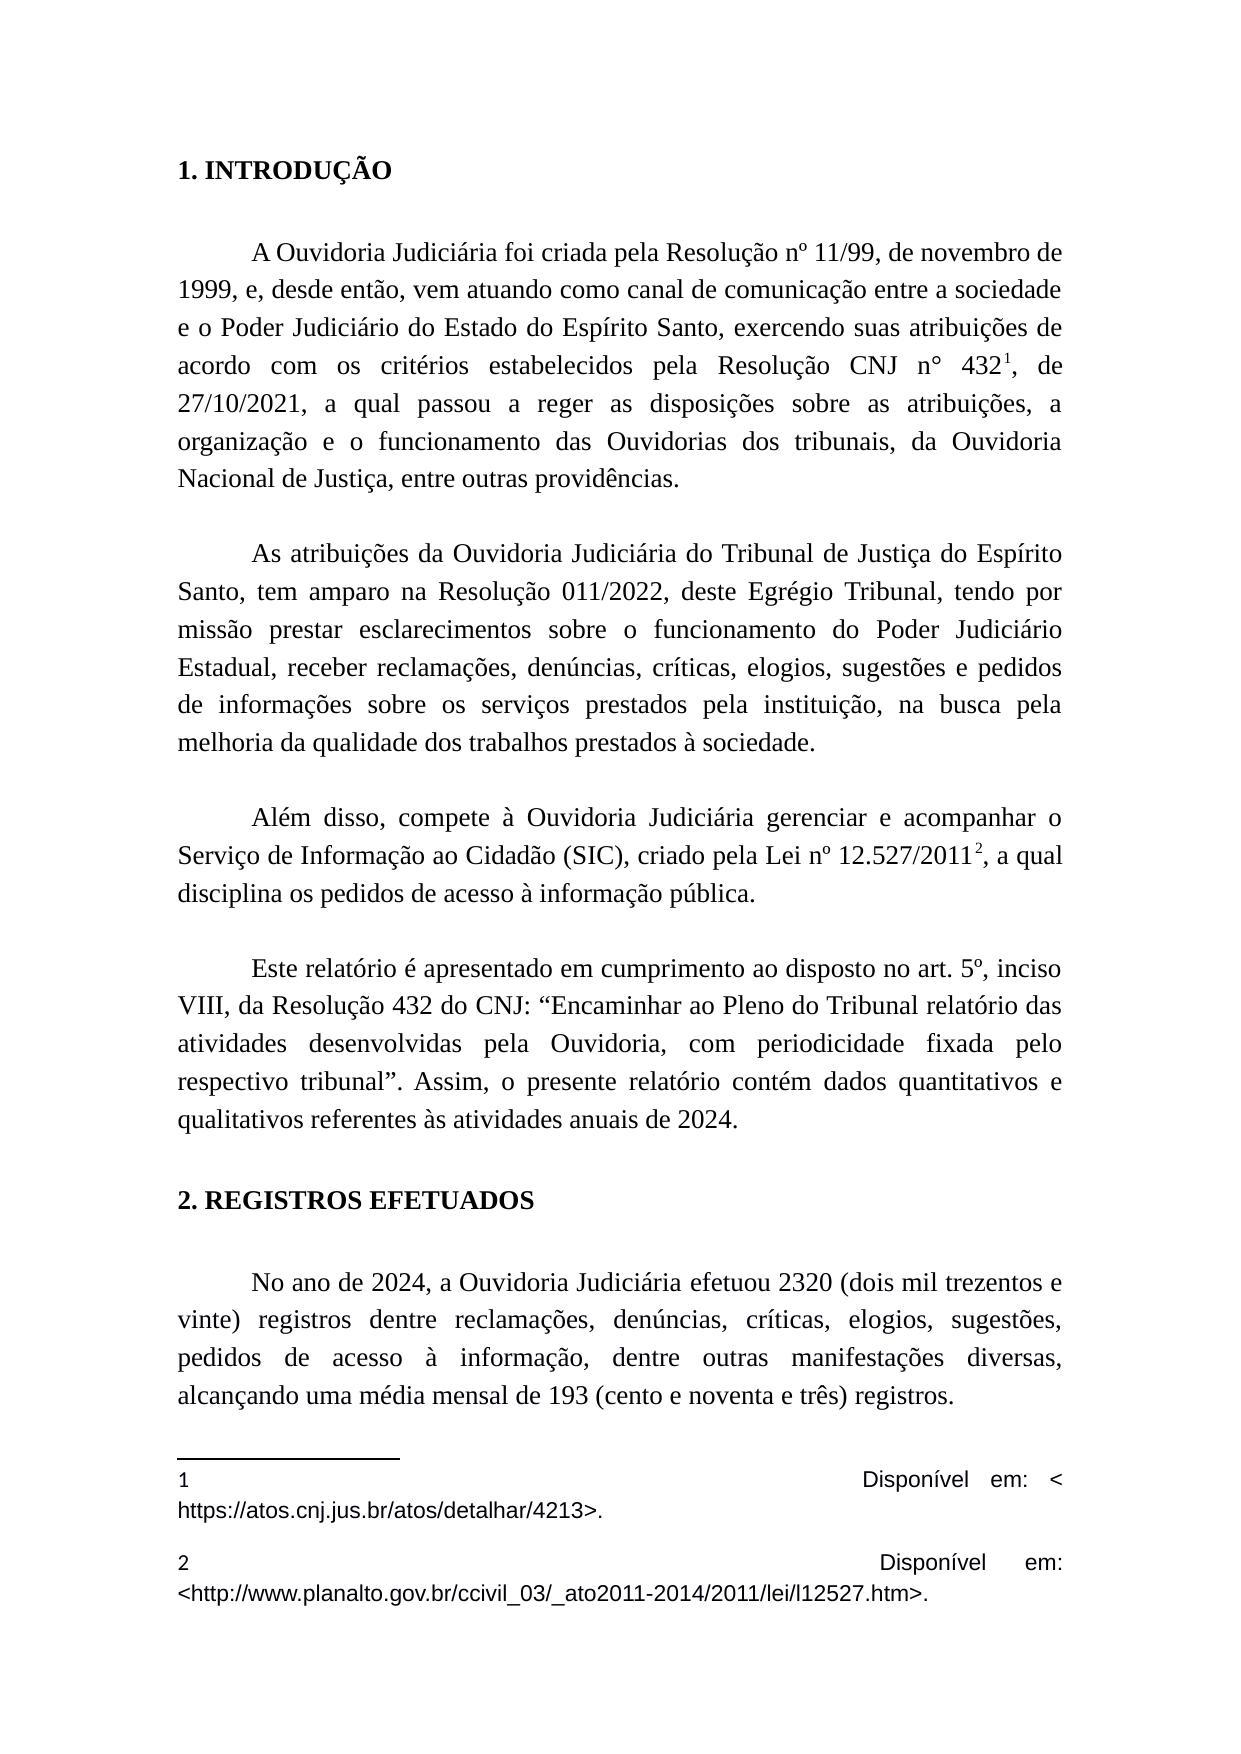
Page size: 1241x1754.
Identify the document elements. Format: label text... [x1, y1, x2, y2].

text No ano de 2024, a Ouvidoria Judiciária efetuou 2320 (dois mil trezentos e vinte) registros dentre reclamações, denúncias, críticas, elogios, sugestões, pedidos de acesso à informação, dentre outras manifestações diversas, alcançando uma média mensal de 193 (cento e noventa e três) registros. [177, 1259, 1063, 1410]
text 1. INTRODUÇÃO [177, 148, 1063, 185]
text Disponível em: <http://www.planalto.gov.br/ccivil_03/_ato2011-2014/2011/lei/l12527.htm>. [177, 1548, 1063, 1606]
text As atribuições da Ouvidoria Judiciária do Tribunal de Justiça do Espírito Santo, tem amparo na Resolução 011/2022, deste Egrégio Tribunal, tendo por missão prestar esclarecimentos sobre o funcionamento do Poder Judiciário Estadual, receber reclamações, denúncias, críticas, elogios, sugestões e pedidos de informações sobre os serviços prestados pela instituição, na busca pela melhoria da qualidade dos trabalhos prestados à sociedade. [177, 531, 1063, 758]
text A Ouvidoria Judiciária foi criada pela Resolução nº 11/99, de novembro de 1999, e, desde então, vem atuando como canal de comunicação entre a sociedade e o Poder Judiciário do Estado do Espírito Santo, exercendo suas atribuições de acordo com os critérios estabelecidos pela Resolução CNJ n° 432, de 27/10/2021, a qual passou a reger as disposições sobre as atribuições, a organização e o funcionamento das Ouvidorias dos tribunais, da Ouvidoria Nacional de Justiça, entre outras providências. [177, 229, 1063, 494]
text Disponível em: < https://atos.cnj.jus.br/atos/detalhar/4213>. [177, 1465, 1063, 1523]
text Este relatório é apresentado em cumprimento ao disposto no art. 5º, inciso VIII, da Resolução 432 do CNJ: “Encaminhar ao Pleno do Tribunal relatório das atividades desenvolvidas pela Ouvidoria, com periodicidade fixada pelo respectivo tribunal”. Assim, o presente relatório contém dados quantitativos e qualitativos referentes às atividades anuais de 2024. [177, 945, 1063, 1134]
text 2. REGISTROS EFETUADOS [177, 1178, 1063, 1216]
text Além disso, compete à Ouvidoria Judiciária gerenciar e acompanhar o Serviço de Informação ao Cidadão (SIC), criado pela Lei nº 12.527/2011, a qual disciplina os pedidos de acesso à informação pública. [177, 794, 1063, 908]
